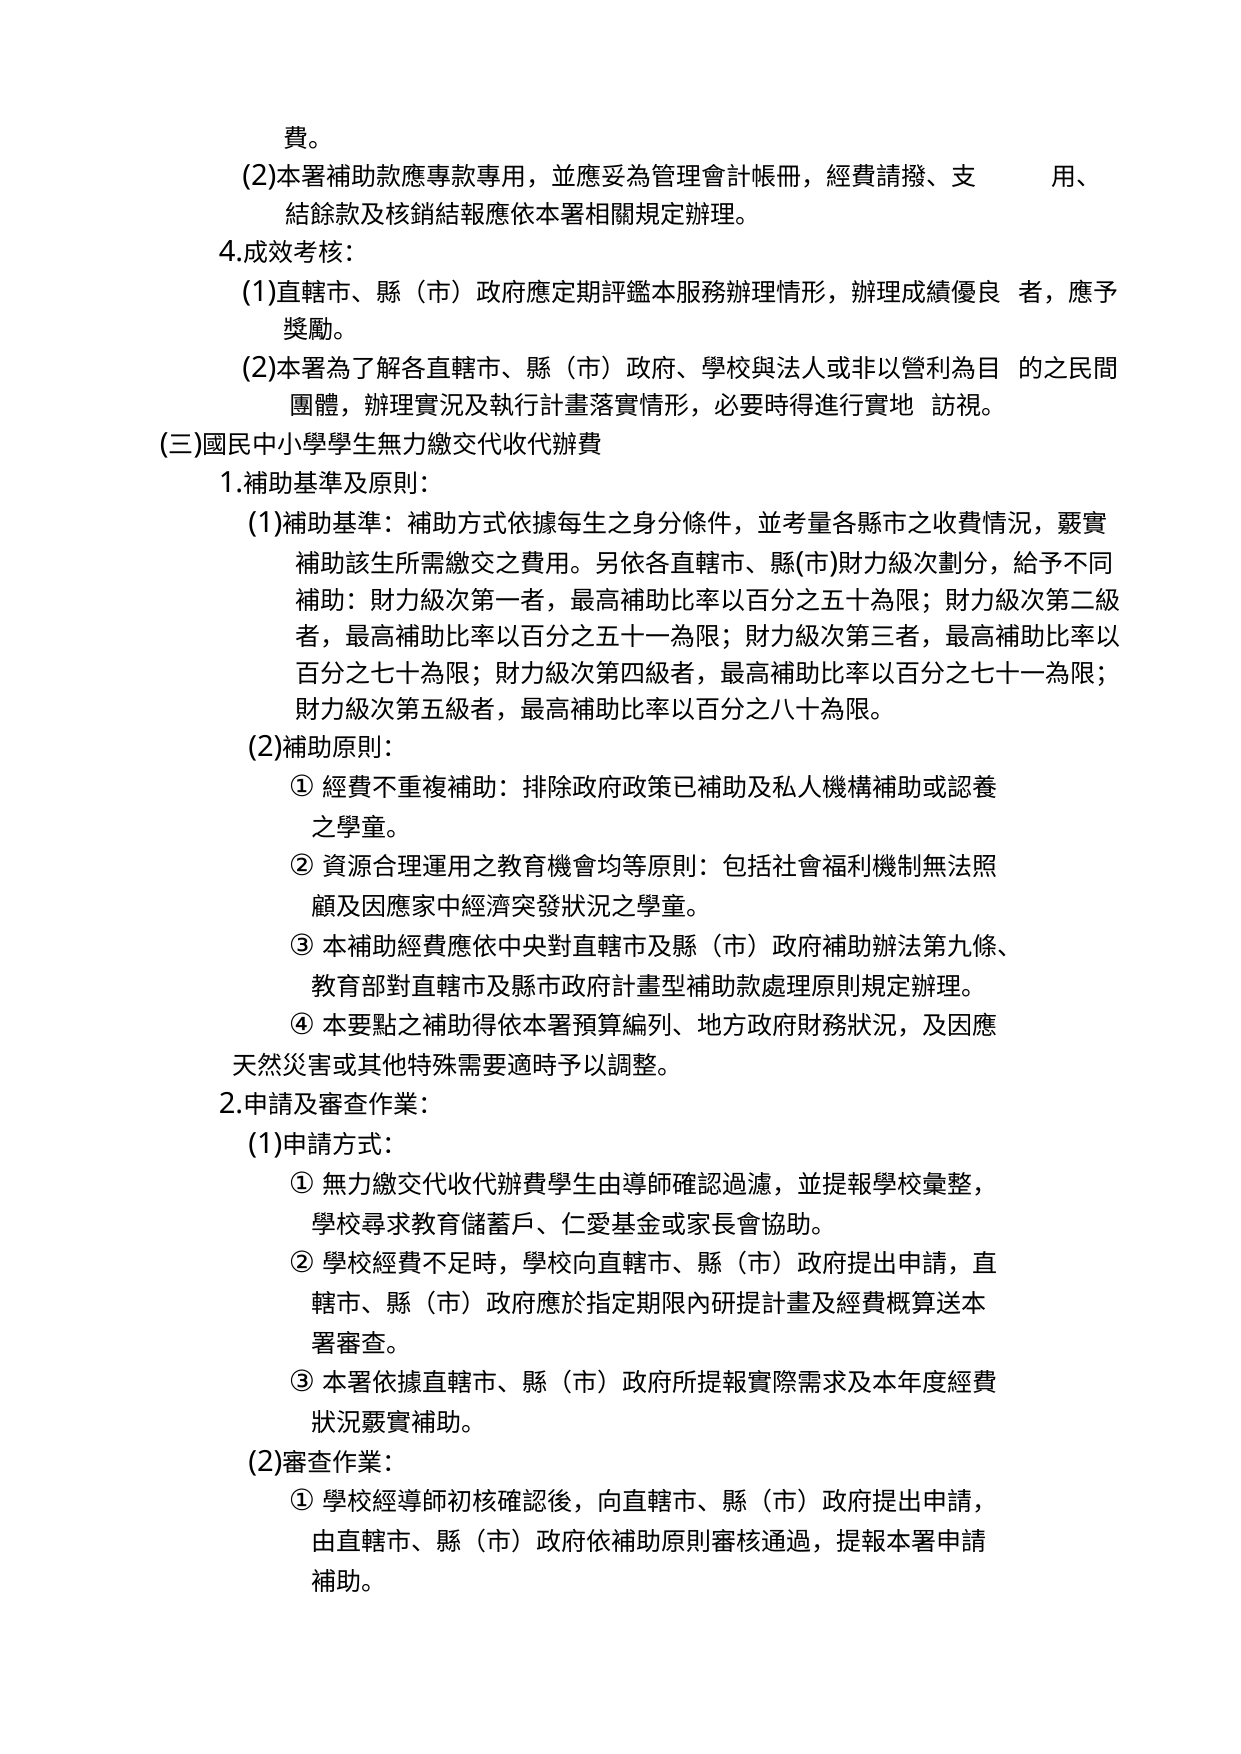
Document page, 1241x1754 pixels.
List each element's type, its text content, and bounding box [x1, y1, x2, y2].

text (2)本署為了解各直轄市、縣（市）政府、學校與法人或非以營利為目 的之民間團體，辦理實況及執行計畫落實情形，必要時得進行實地 訪視。 [242, 346, 1122, 422]
text 天然災害或其他特殊需要適時予以調整。 [118, 1043, 1122, 1083]
text ④ 本要點之補助得依本署預算編列、地方政府財務狀況，及因應 [289, 1003, 1122, 1043]
text 由直轄市、縣（市）政府依補助原則審核通過，提報本署申請 [289, 1519, 1122, 1559]
text (2)補助原則： [248, 726, 1122, 765]
text 補助。 [289, 1559, 1122, 1599]
text 2.申請及審查作業： [218, 1083, 1122, 1122]
text 學校尋求教育儲蓄戶、仁愛基金或家長會協助。 [289, 1202, 1122, 1242]
text ① 學校經導師初核確認後，向直轄市、縣（市）政府提出申請， [289, 1480, 1122, 1519]
text ③ 本署依據直轄市、縣（市）政府所提報實際需求及本年度經費 [289, 1361, 1122, 1400]
text 顧及因應家中經濟突發狀況之學童。 [289, 884, 1122, 924]
text (1)直轄市、縣（市）政府應定期評鑑本服務辦理情形，辦理成績優良 者，應予獎勵。 [242, 270, 1122, 346]
text ① 無力繳交代收代辦費學生由導師確認過濾，並提報學校彙整， [289, 1162, 1122, 1202]
text (2)審查作業： [248, 1440, 1122, 1480]
text (2)本署補助款應專款專用，並應妥為管理會計帳冊，經費請撥、支 用、結餘款及核銷結報應依本署相關規定辦理。 [242, 154, 1122, 230]
text ① 經費不重複補助：排除政府政策已補助及私人機構補助或認養 [289, 765, 1122, 805]
text (1)申請方式： [248, 1122, 1122, 1162]
text ② 學校經費不足時，學校向直轄市、縣（市）政府提出申請，直 [289, 1242, 1122, 1281]
text 費。 [242, 118, 1122, 154]
text 轄市、縣（市）政府應於指定期限內研提計畫及經費概算送本 [289, 1281, 1122, 1321]
text 教育部對直轄市及縣市政府計畫型補助款處理原則規定辦理。 [289, 964, 1122, 1003]
text 4.成效考核： [218, 230, 1122, 270]
text 之學童。 [289, 805, 1122, 845]
text 狀況覈實補助。 [289, 1400, 1122, 1440]
text (1)補助基準：補助方式依據每生之身分條件，並考量各縣市之收費情況，覈實補助該生所需繳交之費用。另依各直轄市、縣(市)財力級次劃分，給予不同補助：財力級次第一者，最高補助比率以百分之五十為限；財力級次第二級者，最高補助比率以百分之五十一為限；財力級次第三者，最高補助比率以百分之七十為限；財力級次第四級者，最高補助比率以百分之七十一為限；財力級次第五級者，最高補助比率以百分之八十為限。 [248, 501, 1122, 726]
text 署審查。 [289, 1321, 1122, 1361]
text ③ 本補助經費應依中央對直轄市及縣（市）政府補助辦法第九條、 [289, 924, 1122, 964]
text ② 資源合理運用之教育機會均等原則：包括社會福利機制無法照 [289, 845, 1122, 884]
text 1.補助基準及原則： [218, 462, 1122, 501]
text (三)國民中小學學生無力繳交代收代辦費 [159, 422, 1122, 462]
